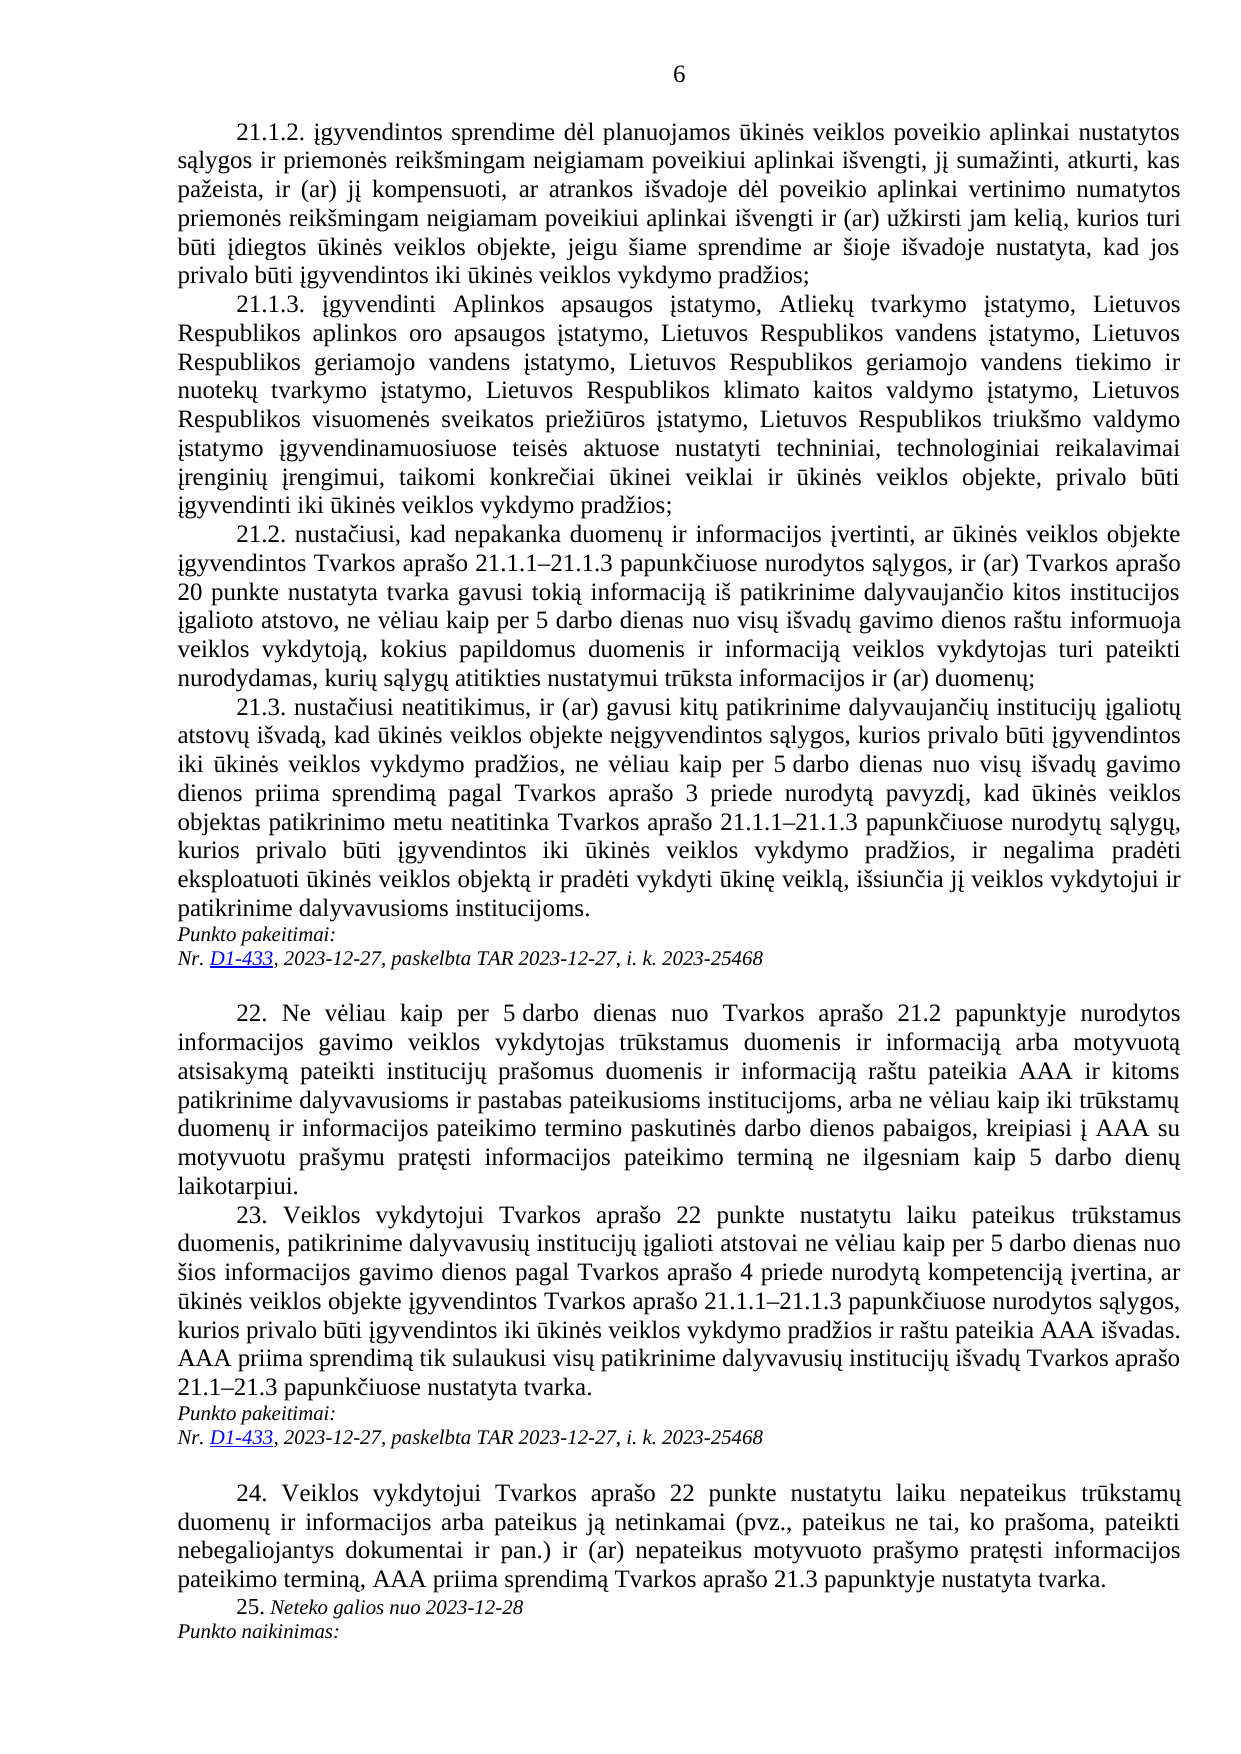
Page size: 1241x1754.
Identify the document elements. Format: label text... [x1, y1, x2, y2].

text 25. Neteko galios nuo 2023-12-28 [177, 1593, 1181, 1619]
text Punkto naikinimas: [177, 1619, 1181, 1643]
text 21.2. nustačiusi, kad nepakanka duomenų ir informacijos įvertinti, ar ūkinės veiklos objekte įgyvendintos Tvarkos aprašo 21.1.1–21.1.3 papunkčiuose nurodytos sąlygos, ir (ar) Tvarkos aprašo 20 punkte nustatyta tvarka gavusi tokią informaciją iš patikrinime dalyvaujančio kitos institucijos įgalioto atstovo, ne vėliau kaip per 5 darbo dienas nuo visų išvadų gavimo dienos raštu informuoja veiklos vykdytoją, kokius papildomus duomenis ir informaciją veiklos vykdytojas turi pateikti nurodydamas, kurių sąlygų atitikties nustatymui trūksta informacijos ir (ar) duomenų; [177, 519, 1181, 692]
text Punkto pakeitimai: [177, 922, 1181, 946]
text 21.1.3. įgyvendinti Aplinkos apsaugos įstatymo, Atliekų tvarkymo įstatymo, Lietuvos Respublikos aplinkos oro apsaugos įstatymo, Lietuvos Respublikos vandens įstatymo, Lietuvos Respublikos geriamojo vandens įstatymo, Lietuvos Respublikos geriamojo vandens tiekimo ir nuotekų tvarkymo įstatymo, Lietuvos Respublikos klimato kaitos valdymo įstatymo, Lietuvos Respublikos visuomenės sveikatos priežiūros įstatymo, Lietuvos Respublikos triukšmo valdymo įstatymo įgyvendinamuosiuose teisės aktuose nustatyti techniniai, technologiniai reikalavimai įrenginių įrengimui, taikomi konkrečiai ūkinei veiklai ir ūkinės veiklos objekte, privalo būti įgyvendinti iki ūkinės veiklos vykdymo pradžios; [177, 289, 1181, 519]
text 21.1.2. įgyvendintos sprendime dėl planuojamos ūkinės veiklos poveikio aplinkai nustatytos sąlygos ir priemonės reikšmingam neigiamam poveikiui aplinkai išvengti, jį sumažinti, atkurti, kas pažeista, ir (ar) jį kompensuoti, ar atrankos išvadoje dėl poveikio aplinkai vertinimo numatytos priemonės reikšmingam neigiamam poveikiui aplinkai išvengti ir (ar) užkirsti jam kelią, kurios turi būti įdiegtos ūkinės veiklos objekte, jeigu šiame sprendime ar šioje išvadoje nustatyta, kad jos privalo būti įgyvendintos iki ūkinės veiklos vykdymo pradžios; [177, 117, 1181, 289]
text Nr. D1-433, 2023-12-27, paskelbta TAR 2023-12-27, i. k. 2023-25468 [177, 946, 1181, 970]
text 21.3. nustačiusi neatitikimus, ir (ar) gavusi kitų patikrinime dalyvaujančių institucijų įgaliotų atstovų išvadą, kad ūkinės veiklos objekte neįgyvendintos sąlygos, kurios privalo būti įgyvendintos iki ūkinės veiklos vykdymo pradžios, ne vėliau kaip per 5 darbo dienas nuo visų išvadų gavimo dienos priima sprendimą pagal Tvarkos aprašo 3 priede nurodytą pavyzdį, kad ūkinės veiklos objektas patikrinimo metu neatitinka Tvarkos aprašo 21.1.1–21.1.3 papunkčiuose nurodytų sąlygų, kurios privalo būti įgyvendintos iki ūkinės veiklos vykdymo pradžios, ir negalima pradėti eksploatuoti ūkinės veiklos objektą ir pradėti vykdyti ūkinę veiklą, išsiunčia jį veiklos vykdytojui ir patikrinime dalyvavusioms institucijoms. [177, 692, 1181, 922]
text 23. Veiklos vykdytojui Tvarkos aprašo 22 punkte nustatytu laiku pateikus trūkstamus duomenis, patikrinime dalyvavusių institucijų įgalioti atstovai ne vėliau kaip per 5 darbo dienas nuo šios informacijos gavimo dienos pagal Tvarkos aprašo 4 priede nurodytą kompetenciją įvertina, ar ūkinės veiklos objekte įgyvendintos Tvarkos aprašo 21.1.1–21.1.3 papunkčiuose nurodytos sąlygos, kurios privalo būti įgyvendintos iki ūkinės veiklos vykdymo pradžios ir raštu pateikia AAA išvadas. AAA priima sprendimą tik sulaukusi visų patikrinime dalyvavusių institucijų išvadų Tvarkos aprašo 21.1–21.3 papunkčiuose nustatyta tvarka. [177, 1200, 1181, 1401]
text Nr. D1-433, 2023-12-27, paskelbta TAR 2023-12-27, i. k. 2023-25468 [177, 1425, 1181, 1449]
text 22. Ne vėliau kaip per 5 darbo dienas nuo Tvarkos aprašo 21.2 papunktyje nurodytos informacijos gavimo veiklos vykdytojas trūkstamus duomenis ir informaciją arba motyvuotą atsisakymą pateikti institucijų prašomus duomenis ir informaciją raštu pateikia AAA ir kitoms patikrinime dalyvavusioms ir pastabas pateikusioms institucijoms, arba ne vėliau kaip iki trūkstamų duomenų ir informacijos pateikimo termino paskutinės darbo dienos pabaigos, kreipiasi į AAA su motyvuotu prašymu pratęsti informacijos pateikimo terminą ne ilgesniam kaip 5 darbo dienų laikotarpiui. [177, 998, 1181, 1200]
text Punkto pakeitimai: [177, 1401, 1181, 1425]
text 24. Veiklos vykdytojui Tvarkos aprašo 22 punkte nustatytu laiku nepateikus trūkstamų duomenų ir informacijos arba pateikus ją netinkamai (pvz., pateikus ne tai, ko prašoma, pateikti nebegaliojantys dokumentai ir pan.) ir (ar) nepateikus motyvuoto prašymo pratęsti informacijos pateikimo terminą, AAA priima sprendimą Tvarkos aprašo 21.3 papunktyje nustatyta tvarka. [177, 1478, 1181, 1593]
